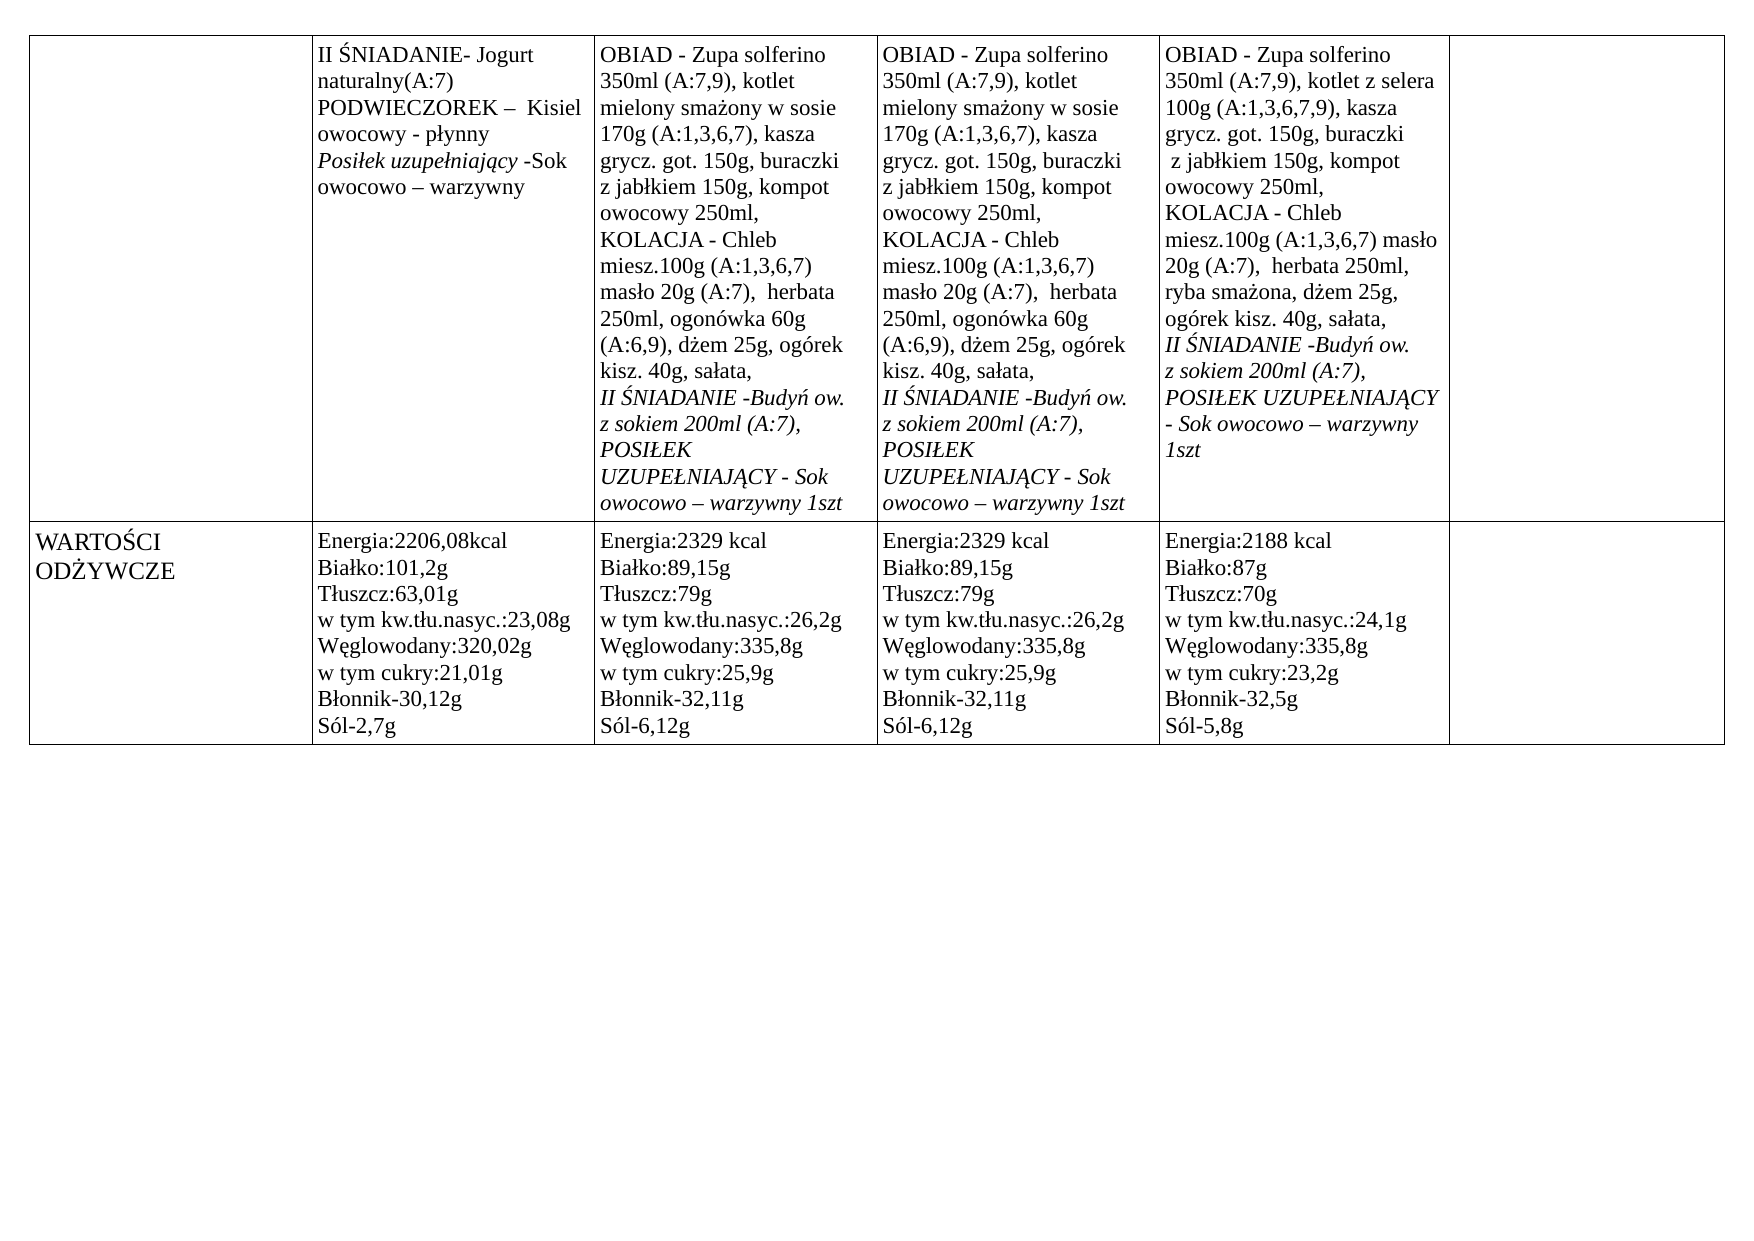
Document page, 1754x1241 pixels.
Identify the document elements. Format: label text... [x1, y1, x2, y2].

table_cell [1450, 522, 1724, 744]
table_cell Energia:2329 kcal Białko:89,15g Tłuszcz:79g w tym kw.tłu.nasyc.:26,2g Węglowodany:335,8g w tym cukry:25,9g Błonnik-32,11g Sól-6,12g [595, 522, 877, 744]
table_cell OBIAD - Zupa solferino 350ml (A:7,9), kotlet z selera 100g (A:1,3,6,7,9), kasza grycz. got. 150g, buraczki z jabłkiem 150g, kompot owocowy 250ml, KOLACJA - Chleb miesz.100g (A:1,3,6,7) masło 20g (A:7), herbata 250ml, ryba smażona, dżem 25g, ogórek kisz. 40g, sałata, II ŚNIADANIE -Budyń ow. z sokiem 200ml (A:7), POSIŁEK UZUPEŁNIAJĄCY - Sok owocowo – warzywny 1szt [1160, 36, 1449, 521]
table_cell [30, 36, 312, 521]
table_cell OBIAD - Zupa solferino 350ml (A:7,9), kotlet mielony smażony w sosie 170g (A:1,3,6,7), kasza grycz. got. 150g, buraczki z jabłkiem 150g, kompot owocowy 250ml, KOLACJA - Chleb miesz.100g (A:1,3,6,7) masło 20g (A:7), herbata 250ml, ogonówka 60g (A:6,9), dżem 25g, ogórek kisz. 40g, sałata, II ŚNIADANIE -Budyń ow. z sokiem 200ml (A:7), POSIŁEK UZUPEŁNIAJĄCY - Sok owocowo – warzywny 1szt [595, 36, 877, 521]
table_cell Energia:2329 kcal Białko:89,15g Tłuszcz:79g w tym kw.tłu.nasyc.:26,2g Węglowodany:335,8g w tym cukry:25,9g Błonnik-32,11g Sól-6,12g [878, 522, 1159, 744]
table_cell Energia:2206,08kcal Białko:101,2g Tłuszcz:63,01g w tym kw.tłu.nasyc.:23,08g Węglowodany:320,02g w tym cukry:21,01g Błonnik-30,12g Sól-2,7g [313, 522, 594, 744]
table_cell WARTOŚCI ODŻYWCZE [30, 522, 312, 744]
table_cell OBIAD - Zupa solferino 350ml (A:7,9), kotlet mielony smażony w sosie 170g (A:1,3,6,7), kasza grycz. got. 150g, buraczki z jabłkiem 150g, kompot owocowy 250ml, KOLACJA - Chleb miesz.100g (A:1,3,6,7) masło 20g (A:7), herbata 250ml, ogonówka 60g (A:6,9), dżem 25g, ogórek kisz. 40g, sałata, II ŚNIADANIE -Budyń ow. z sokiem 200ml (A:7), POSIŁEK UZUPEŁNIAJĄCY - Sok owocowo – warzywny 1szt [878, 36, 1159, 521]
table_cell II ŚNIADANIE- Jogurt naturalny(A:7) PODWIECZOREK – Kisiel owocowy - płynny Posiłek uzupełniający -Sok owocowo – warzywny [313, 36, 594, 521]
table_cell [1450, 36, 1724, 521]
table_cell Energia:2188 kcal Białko:87g Tłuszcz:70g w tym kw.tłu.nasyc.:24,1g Węglowodany:335,8g w tym cukry:23,2g Błonnik-32,5g Sól-5,8g [1160, 522, 1449, 744]
